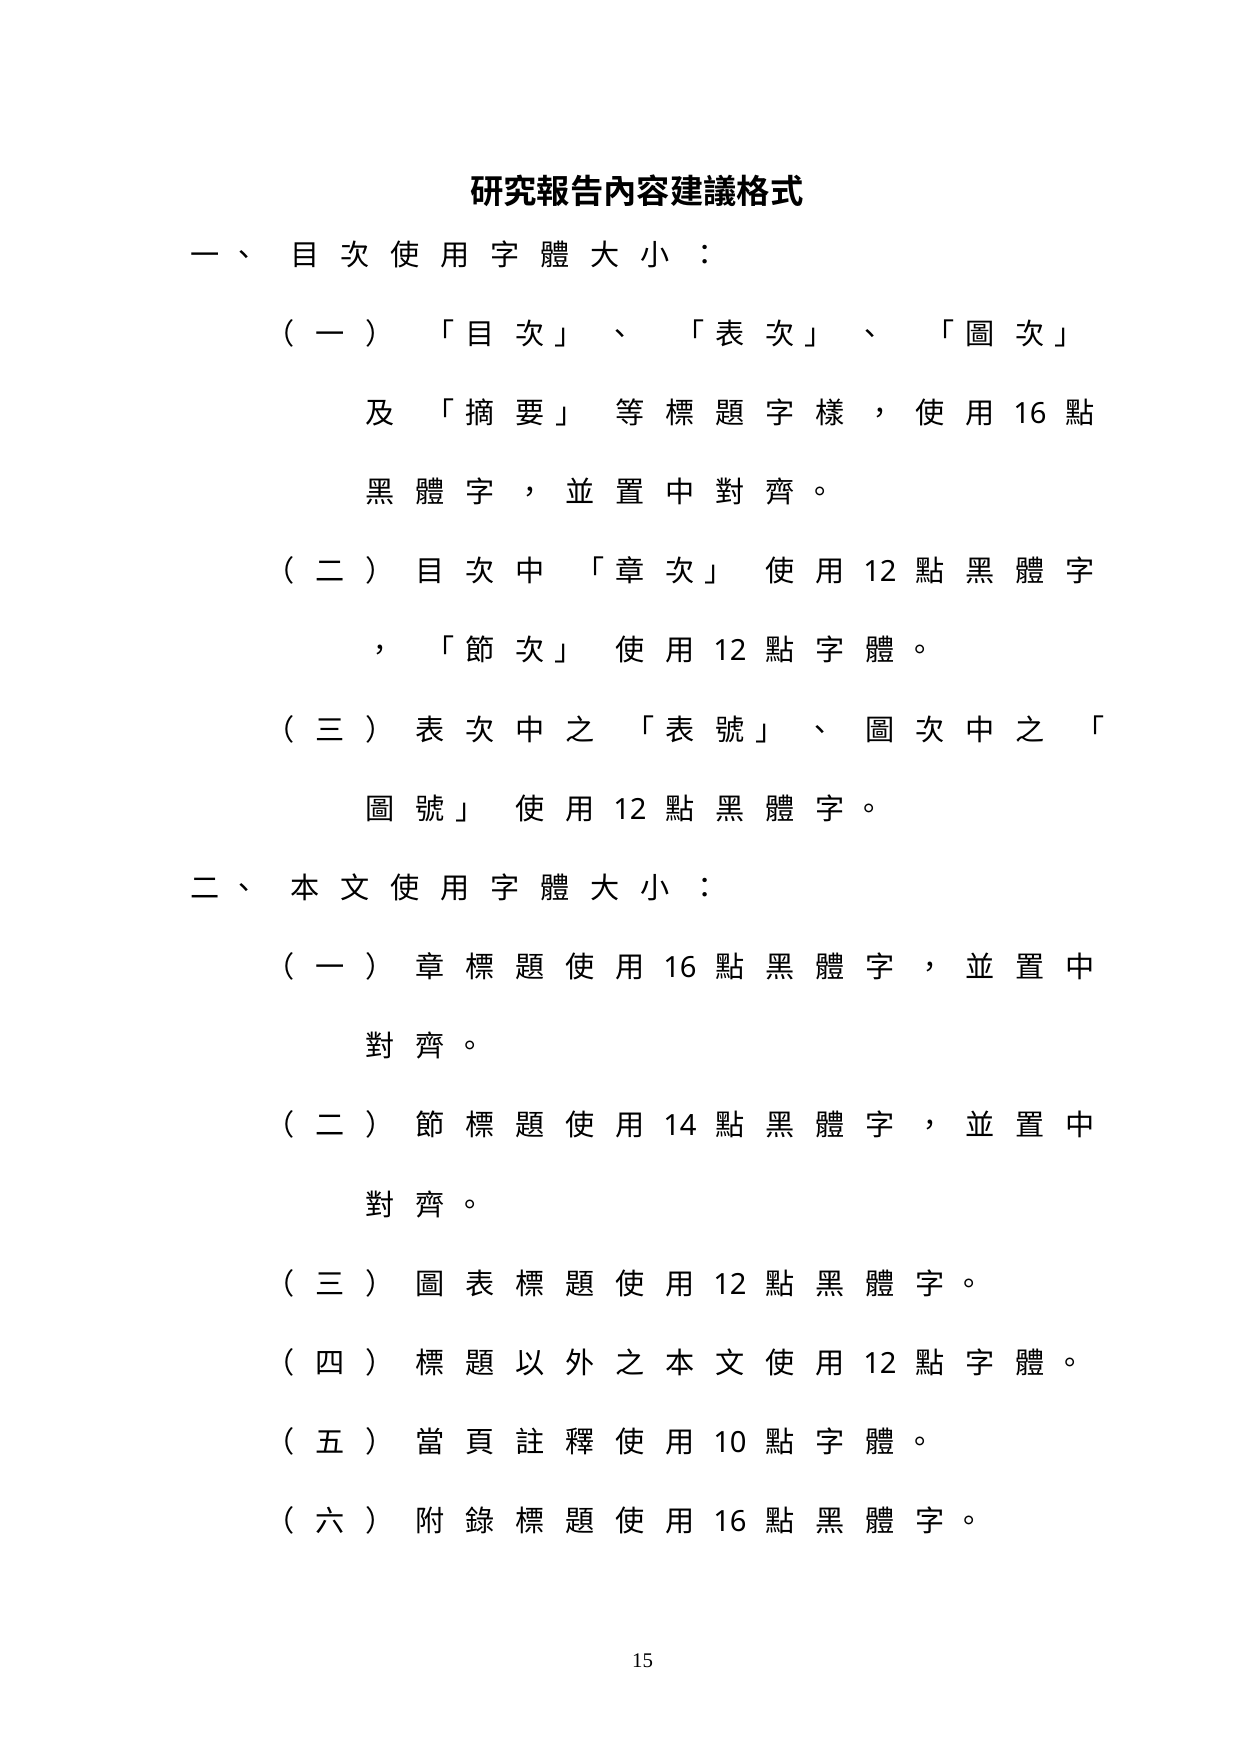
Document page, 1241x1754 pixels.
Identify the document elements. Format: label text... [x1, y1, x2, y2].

text 研究報告內容建議格式 [180, 164, 1093, 213]
text 二、本文使用字體大小： [180, 846, 1105, 925]
text （一）「目次」、「表次」、「圖次」及「摘要」等標題字樣，使用16點黑體字，並置中對齊。 [255, 292, 1105, 529]
text （二）節標題使用14點黑體字，並置中對齊。 [255, 1083, 1105, 1242]
text （四）標題以外之本文使用12點字體。 [255, 1321, 1105, 1400]
text （二）目次中「章次」使用12點黑體字，「節次」使用12點字體。 [255, 529, 1105, 688]
text （三）表次中之「表號」、圖次中之「圖號」使用12點黑體字。 [255, 688, 1105, 846]
text （三）圖表標題使用12點黑體字。 [255, 1242, 1105, 1321]
text （一）章標題使用16點黑體字，並置中對齊。 [255, 925, 1105, 1083]
text （五）當頁註釋使用10點字體。 [255, 1400, 1105, 1479]
text （六）附錄標題使用16點黑體字。 [255, 1479, 1105, 1558]
text 一、目次使用字體大小： [180, 213, 1105, 292]
